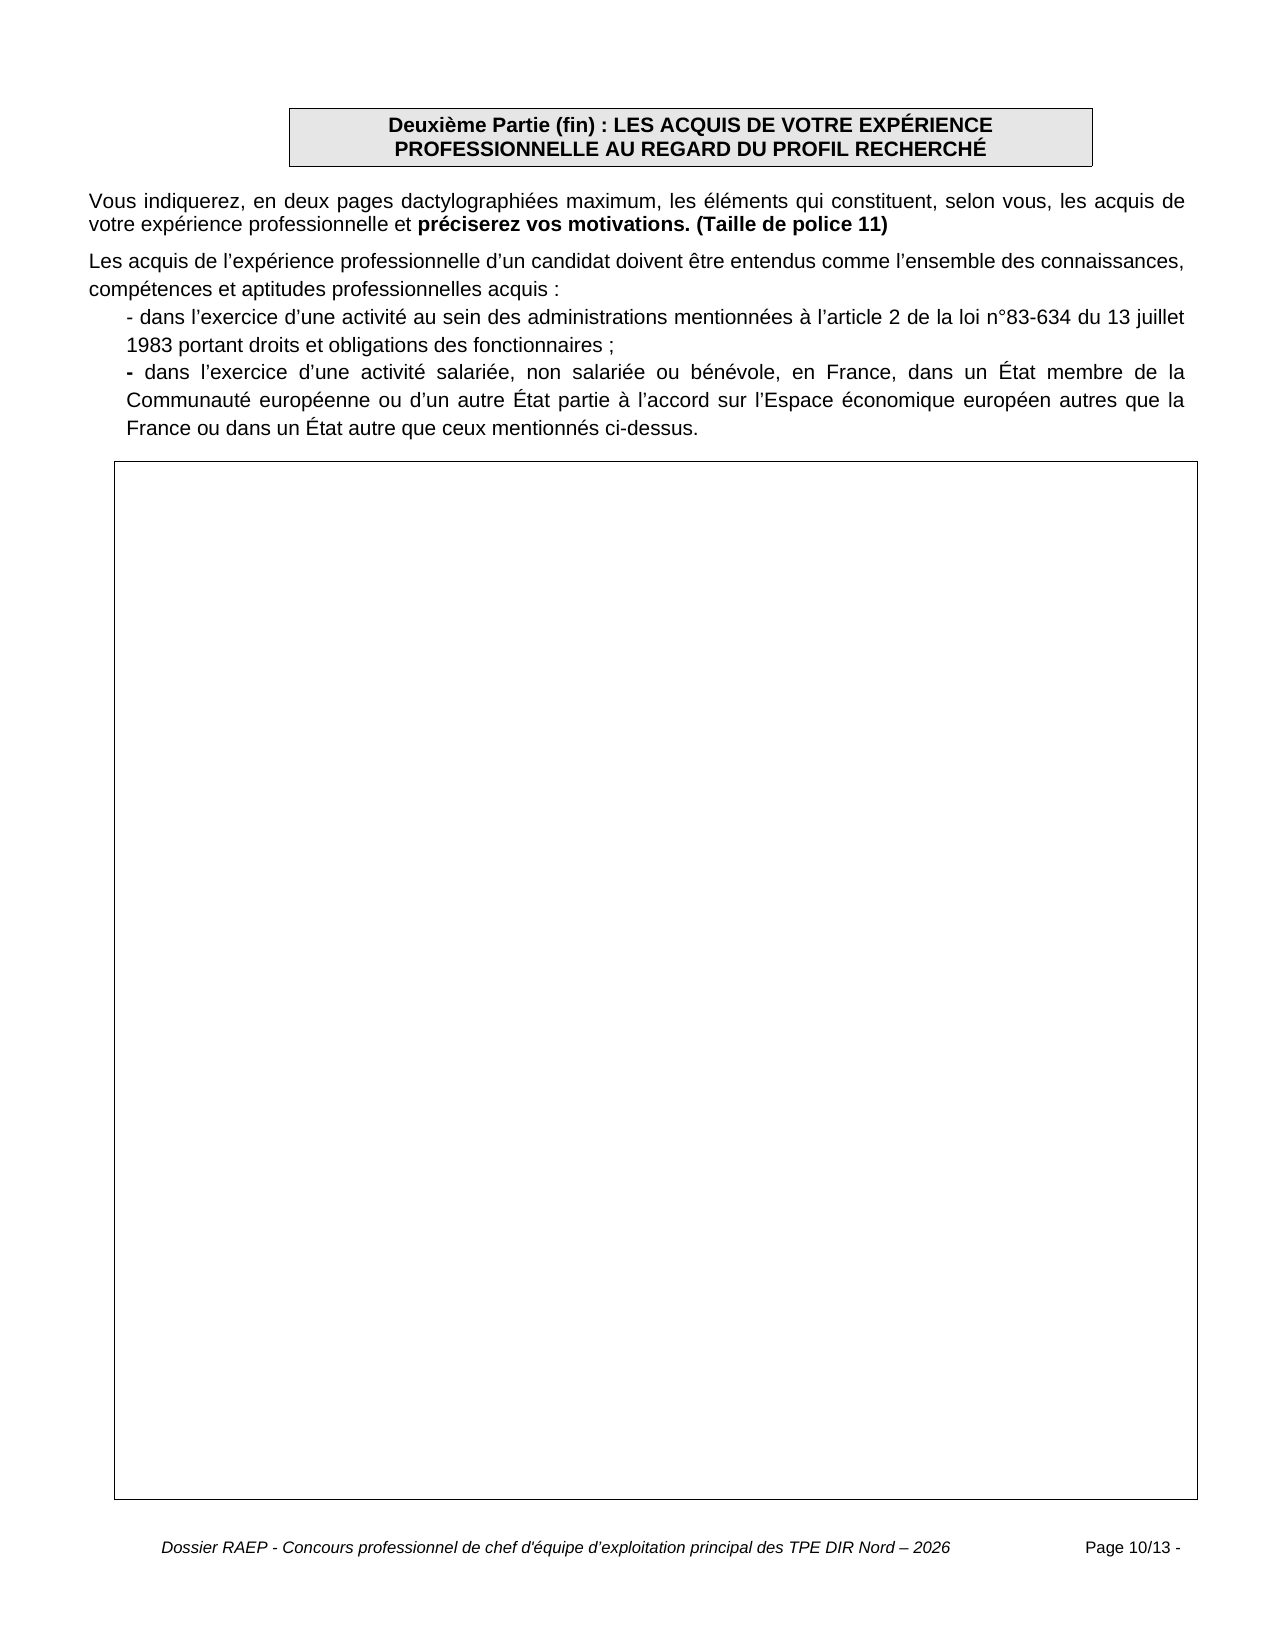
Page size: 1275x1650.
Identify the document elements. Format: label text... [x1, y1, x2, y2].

list - dans l’exercice d’une activité salariée, non salariée ou bénévole, en France, dans un État membre de la Communauté européenne ou d’un autre État partie à l’accord sur l’Espace économique européen autres que la France ou dans un État autre que ceux mentionnés ci-dessus. [89, 356, 1186, 439]
list - dans l’exercice d’une activité au sein des administrations mentionnées à l’article 2 de la loi n°83-634 du 13 juillet 1983 portant droits et obligations des fonctionnaires ; [89, 301, 1186, 356]
text Vous indiquerez, en deux pages dactylographiées maximum, les éléments qui constituent, selon vous, les acquis de votre expérience professionnelle et préciserez vos motivations. (Taille de police 11) [89, 189, 1186, 236]
table_header Deuxième Partie (fin) : LES ACQUIS DE VOTRE EXPÉRIENCE PROFESSIONNELLE AU REGARD DU PROFIL RECHERCHÉ [290, 109, 1092, 166]
text Les acquis de l’expérience professionnelle d’un candidat doivent être entendus comme l’ensemble des connaissances, compétences et aptitudes professionnelles acquis : [89, 236, 1186, 301]
